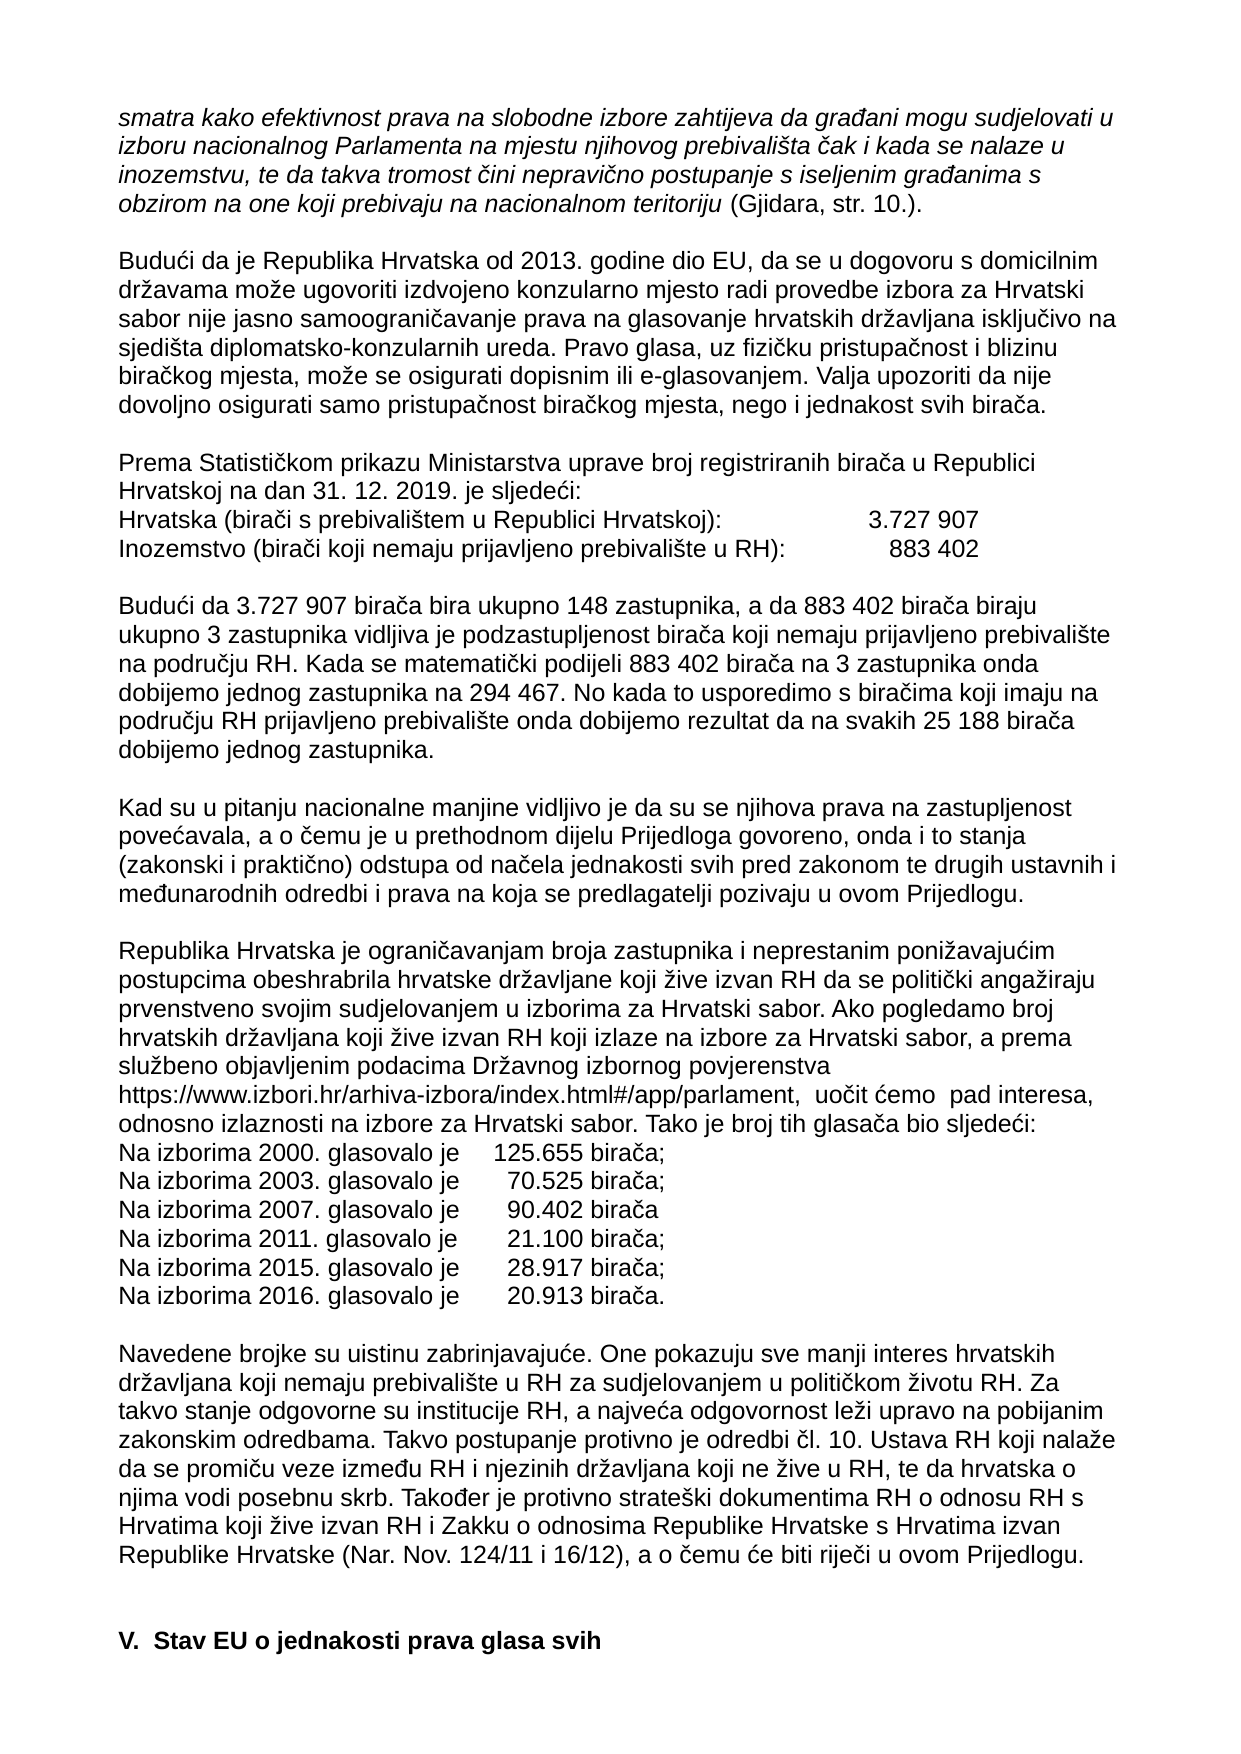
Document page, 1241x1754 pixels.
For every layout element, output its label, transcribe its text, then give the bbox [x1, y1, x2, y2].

text smatra kako efektivnost prava na slobodne izbore zahtijeva da građani mogu sudjelovati u izboru nacionalnog Parlamenta na mjestu njihovog prebivališta čak i kada se nalaze u inozemstvu, te da takva tromost čini nepravično postupanje s iseljenim građanima s obzirom na one koji prebivaju na nacionalnom teritoriju (Gjidara, str. 10.). Budući da je Republika Hrvatska od 2013. godine dio EU, da se u dogovoru s domicilnim državama može ugovoriti izdvojeno konzularno mjesto radi provedbe izbora za Hrvatski sabor nije jasno samoograničavanje prava na glasovanje hrvatskih državljana isključivo na sjedišta diplomatsko-konzularnih ureda. Pravo glasa, uz fizičku pristupačnost i blizinu biračkog mjesta, može se osigurati dopisnim ili e-glasovanjem. Valja upozoriti da nije dovoljno osigurati samo pristupačnost biračkog mjesta, nego i jednakost svih birača. Prema Statističkom prikazu Ministarstva uprave broj registriranih birača u Republici Hrvatskoj na dan 31. 12. 2019. je sljedeći: Hrvatska (birači s prebivalištem u Republici Hrvatskoj): 3.727 907 Inozemstvo (birači koji nemaju prijavljeno prebivalište u RH): 883 402 Budući da 3.727 907 birača bira ukupno 148 zastupnika, a da 883 402 birača biraju ukupno 3 zastupnika vidljiva je podzastupljenost birača koji nemaju prijavljeno prebivalište na području RH. Kada se matematički podijeli 883 402 birača na 3 zastupnika onda dobijemo jednog zastupnika na 294 467. No kada to usporedimo s biračima koji imaju na području RH prijavljeno prebivalište onda dobijemo rezultat da na svakih 25 188 birača dobijemo jednog zastupnika. Kad su u pitanju nacionalne manjine vidljivo je da su se njihova prava na zastupljenost povećavala, a o čemu je u prethodnom dijelu Prijedloga govoreno, onda i to stanja (zakonski i praktično) odstupa od načela jednakosti svih pred zakonom te drugih ustavnih i međunarodnih odredbi i prava na koja se predlagatelji pozivaju u ovom Prijedlogu. Republika Hrvatska je ograničavanjam broja zastupnika i neprestanim ponižavajućim postupcima obeshrabrila hrvatske državljane koji žive izvan RH da se politički angažiraju prvenstveno svojim sudjelovanjem u izborima za Hrvatski sabor. Ako pogledamo broj hrvatskih državljana koji žive izvan RH koji izlaze na izbore za Hrvatski sabor, a prema službeno objavljenim podacima Državnog izbornog povjerenstva https://www.izbori.hr/arhiva-izbora/index.html#/app/parlament, uočit ćemo pad interesa, odnosno izlaznosti na izbore za Hrvatski sabor. Tako je broj tih glasača bio sljedeći: Na izborima 2000. glasovalo je 125.655 birača; Na izborima 2003. glasovalo je 70.525 birača; Na izborima 2007. glasovalo je 90.402 birača Na izborima 2011. glasovalo je 21.100 birača; Na izborima 2015. glasovalo je 28.917 birača; Na izborima 2016. glasovalo je 20.913 birača. Navedene brojke su uistinu zabrinjavajuće. One pokazuju sve manji interes hrvatskih državljana koji nemaju prebivalište u RH za sudjelovanjem u političkom životu RH. Za takvo stanje odgovorne su institucije RH, a najveća odgovornost leži upravo na pobijanim zakonskim odredbama. Takvo postupanje protivno je odredbi čl. 10. Ustava RH koji nalaže da se promiču veze između RH i njezinih državljana koji ne žive u RH, te da hrvatska o njima vodi posebnu skrb. Također je protivno strateški dokumentima RH o odnosu RH s Hrvatima koji žive izvan RH i Zakku o odnosima Republike Hrvatske s Hrvatima izvan Republike Hrvatske (Nar. Nov. 124/11 i 16/12), a o čemu će biti riječi u ovom Prijedlogu. V. Stav EU o jednakosti prava glasa svih [118, 103, 1122, 1655]
